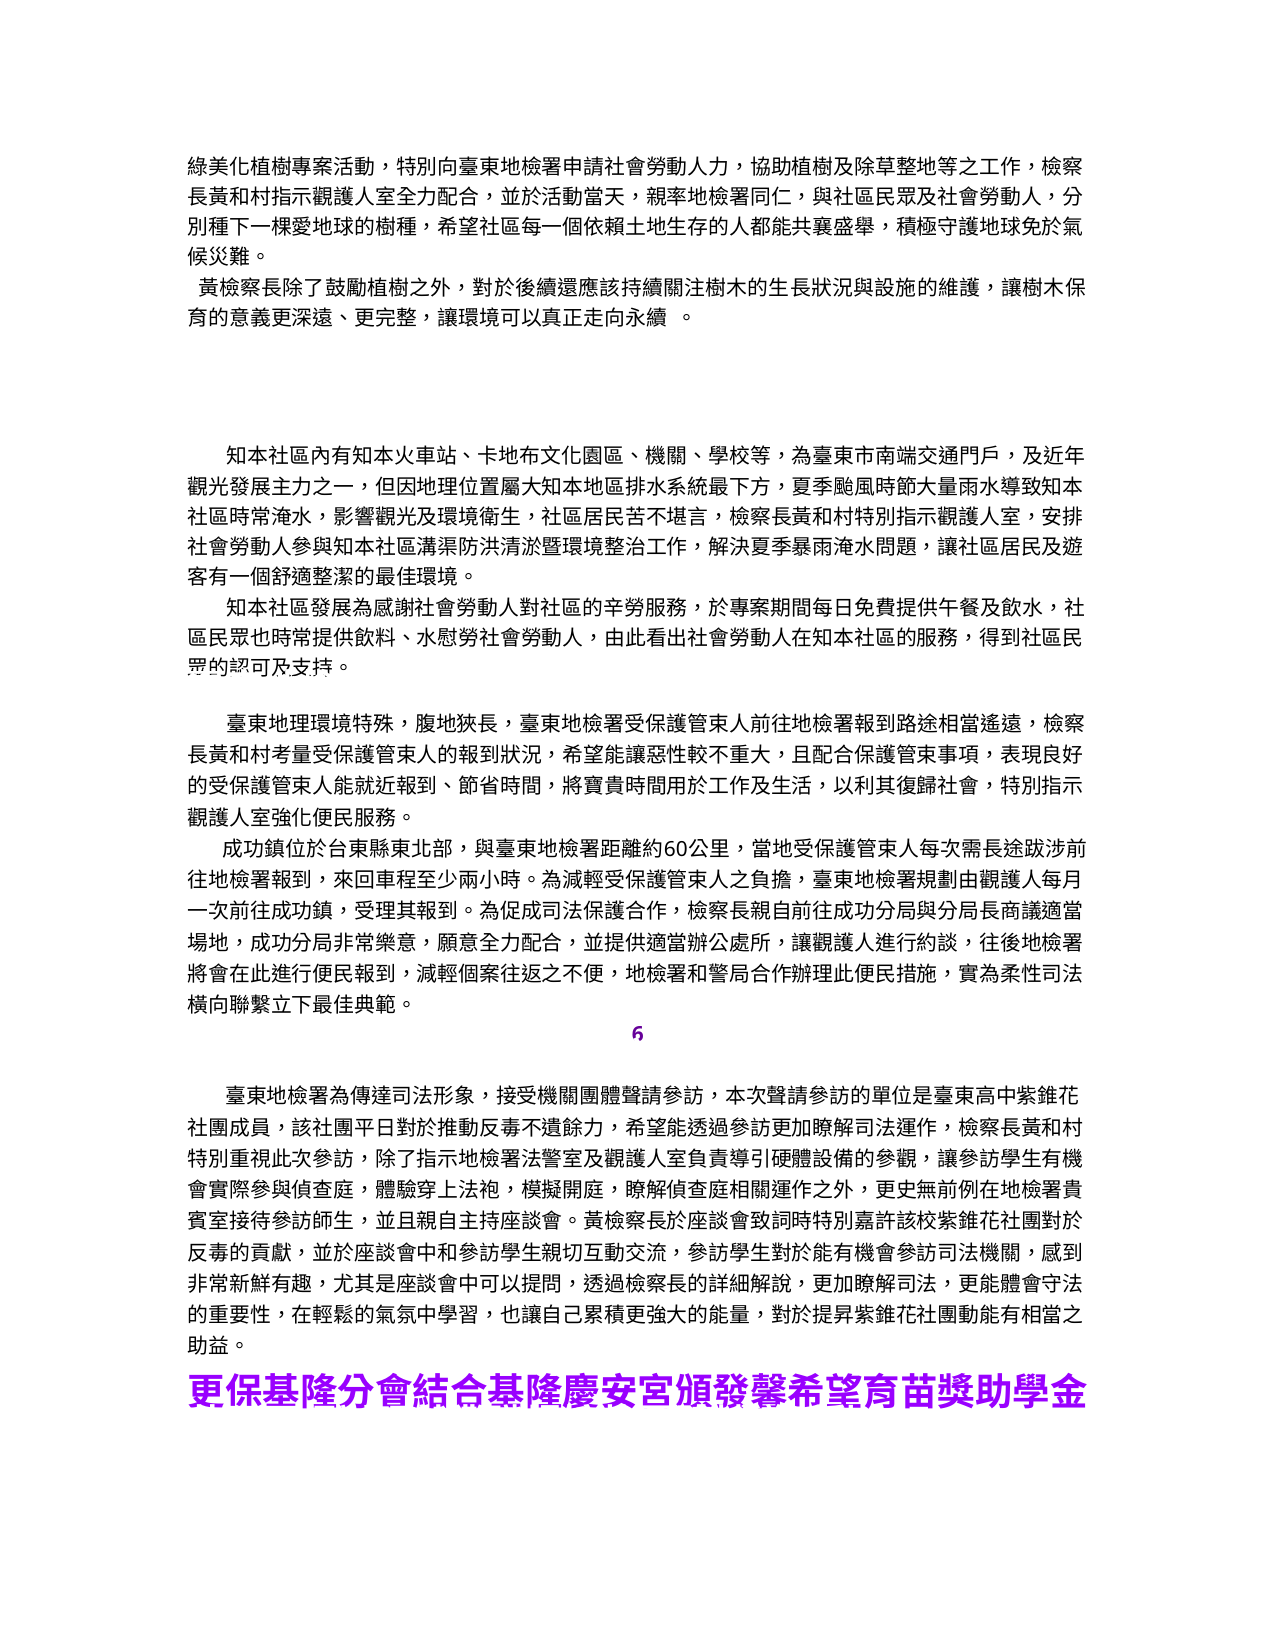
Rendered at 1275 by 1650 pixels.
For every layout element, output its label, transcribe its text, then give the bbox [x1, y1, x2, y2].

text 黃檢察長除了鼓勵植樹之外，對於後續還應該持續關注樹木的生長狀況與設施的維護，讓樹木保育的意義更深遠、更完整，讓環境可以真正走向永續 。 [187, 271, 1087, 331]
text 6 [187, 1019, 1087, 1047]
text 「社勞清溝渠 颱風不怕淹」東檢辦理易服社會勞動社區服務專案 [187, 331, 1087, 440]
text 綠美化植樹專案活動，特別向臺東地檢署申請社會勞動人力，協助植樹及除草整地等之工作，檢察長黃和村指示觀護人室全力配合，並於活動當天，親率地檢署同仁，與社區民眾及社會勞動人，分別種下一棵愛地球的樹種，希望社區每一個依賴土地生存的人都能共襄盛舉，積極守護地球免於氣候災難。 [187, 150, 1087, 271]
text 更保基隆分會結合基隆慶安宮頒發馨希望育苗獎助學金 [187, 1362, 1087, 1416]
text 知本社區內有知本火車站、卡地布文化園區、機關、學校等，為臺東市南端交通門戶，及近年觀光發展主力之一，但因地理位置屬大知本地區排水系統最下方，夏季颱風時節大量雨水導致知本社區時常淹水，影響觀光及環境衛生，社區居民苦不堪言，檢察長黃和村特別指示觀護人室，安排社會勞動人參與知本社區溝渠防洪清淤暨環境整治工作，解決夏季暴雨淹水問題，讓社區居民及遊客有一個舒適整潔的最佳環境。 [187, 440, 1087, 591]
text 臺東地檢署司法保護深入偏鄉 [187, 681, 1087, 706]
text 臺東地檢署為傳達司法形象，接受機關團體聲請參訪，本次聲請參訪的單位是臺東高中紫錐花社團成員，該社團平日對於推動反毒不遺餘力，希望能透過參訪更加瞭解司法運作，檢察長黃和村特別重視此次參訪，除了指示地檢署法警室及觀護人室負責導引硬體設備的參觀，讓參訪學生有機會實際參與偵查庭，體驗穿上法袍，模擬開庭，瞭解偵查庭相關運作之外，更史無前例在地檢署貴賓室接待參訪師生，並且親自主持座談會。黃檢察長於座談會致詞時特別嘉許該校紫錐花社團對於反毒的貢獻，並於座談會中和參訪學生親切互動交流，參訪學生對於能有機會參訪司法機關，感到非常新鮮有趣，尤其是座談會中可以提問，透過檢察長的詳細解說，更加瞭解司法，更能體會守法的重要性，在輕鬆的氣氛中學習，也讓自己累積更強大的能量，對於提昇紫錐花社團動能有相當之助益。 [187, 1079, 1087, 1360]
text 成功鎮位於台東縣東北部，與臺東地檢署距離約60公里，當地受保護管束人每次需長途跋涉前往地檢署報到，來回車程至少兩小時。為減輕受保護管束人之負擔，臺東地檢署規劃由觀護人每月一次前往成功鎮，受理其報到。為促成司法保護合作，檢察長親自前往成功分局與分局長商議適當場地，成功分局非常樂意，願意全力配合，並提供適當辦公處所，讓觀護人進行約談，往後地檢署將會在此進行便民報到，減輕個案往返之不便，地檢署和警局合作辦理此便民措施，實為柔性司法橫向聯繫立下最佳典範。 [187, 831, 1087, 1019]
text 苗栗更保辦理就業職場接軌團體輔導活動 [187, 1416, 1087, 1441]
text 知本社區發展為感謝社會勞動人對社區的辛勞服務，於專案期間每日免費提供午餐及飲水，社區民眾也時常提供飲料、水慰勞社會勞動人，由此看出社會勞動人在知本社區的服務，得到社區民眾的認可及支持。 [187, 591, 1087, 681]
text 東檢檢察長接待學生社團，強化法治教育 [187, 1049, 1087, 1074]
text 臺東地理環境特殊，腹地狹長，臺東地檢署受保護管束人前往地檢署報到路途相當遙遠，檢察長黃和村考量受保護管束人的報到狀況，希望能讓惡性較不重大，且配合保護管束事項，表現良好的受保護管束人能就近報到、節省時間，將寶貴時間用於工作及生活，以利其復歸社會，特別指示觀護人室強化便民服務。 [187, 706, 1087, 831]
